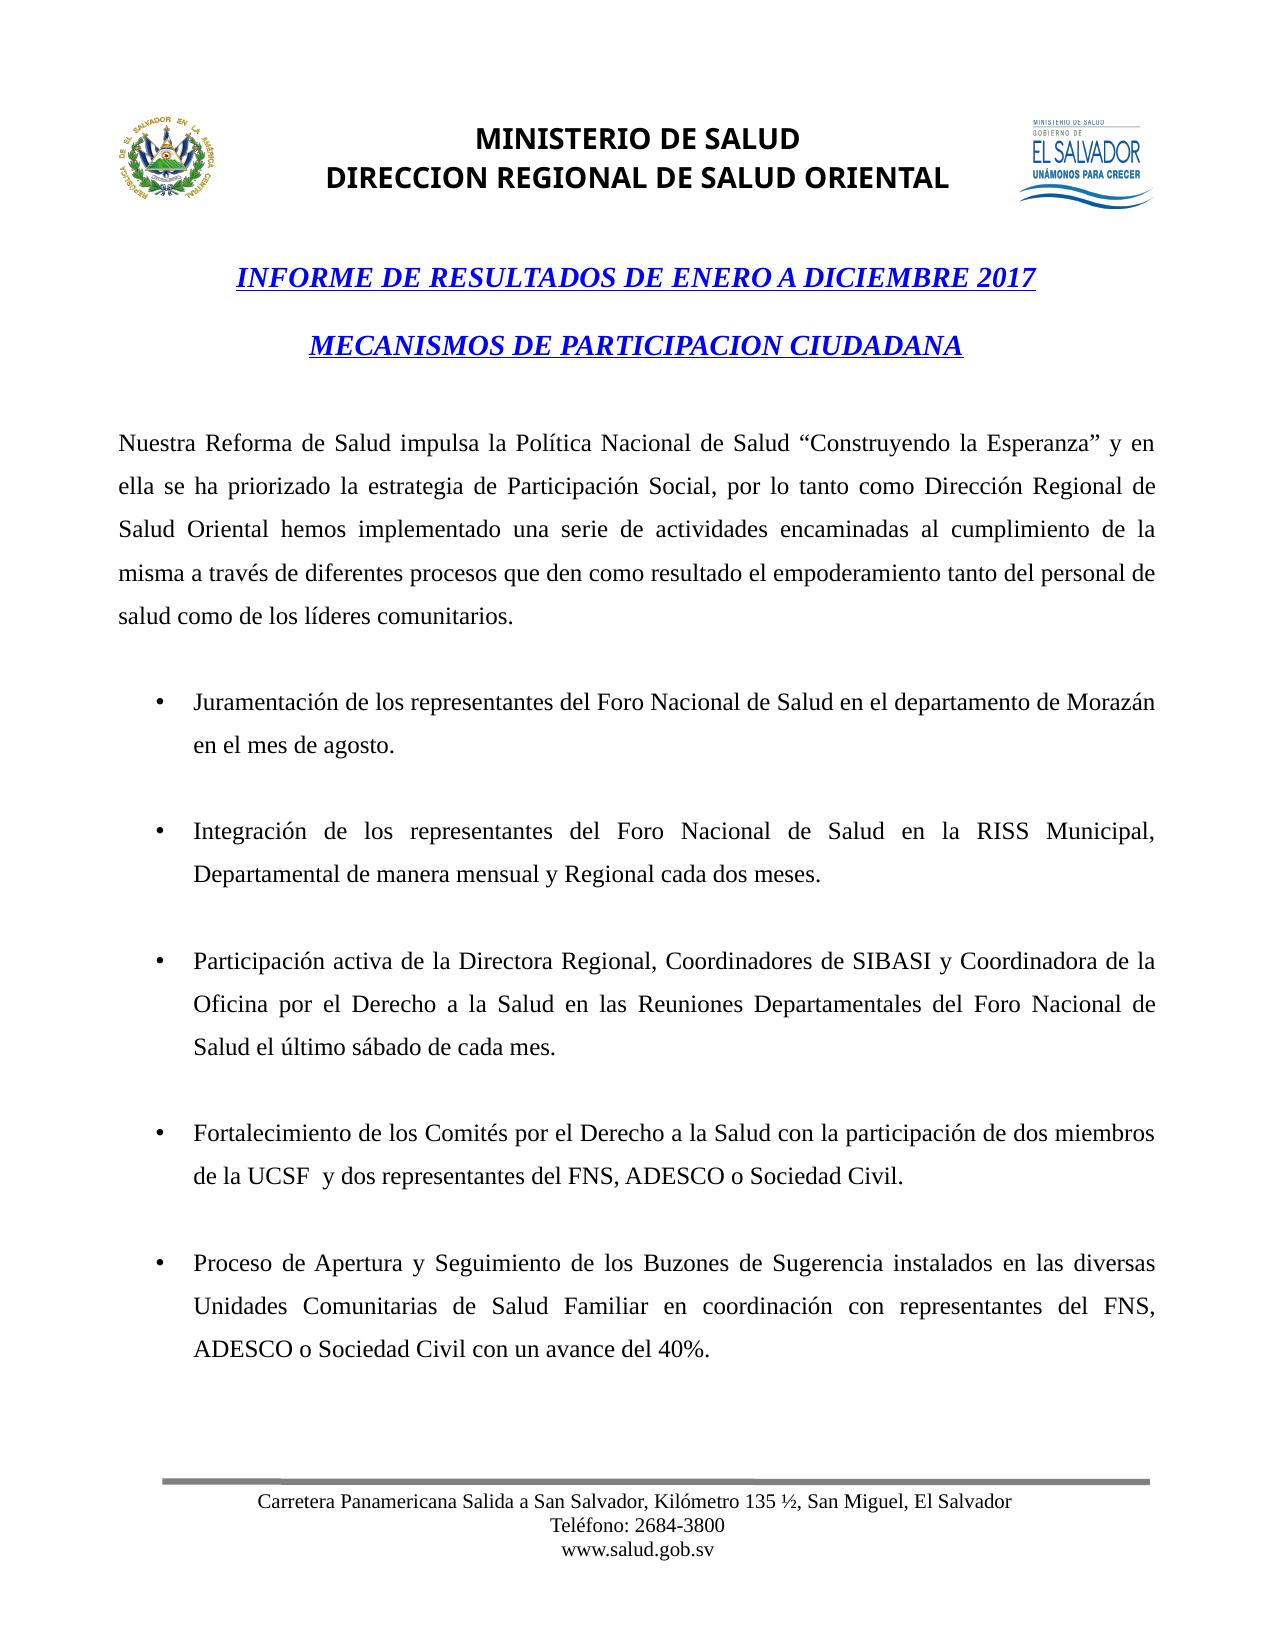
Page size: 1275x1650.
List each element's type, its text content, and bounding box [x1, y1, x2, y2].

text INFORME DE RESULTADOS DE ENERO A DICIEMBRE 2017 [118, 261, 1157, 294]
list Fortalecimiento de los Comités por el Derecho a la Salud con la participación de dos miembros de la UCSF y dos representantes del FNS, ADESCO o Sociedad Civil. [156, 1118, 1157, 1190]
list Participación activa de la Directora Regional, Coordinadores de SIBASI y Coordinadora de la Oficina por el Derecho a la Salud en las Reuniones Departamentales del Foro Nacional de Salud el último sábado de cada mes. [156, 946, 1157, 1061]
text Nuestra Reforma de Salud impulsa la Política Nacional de Salud “Construyendo la Esperanza” y en ella se ha priorizado la estrategia de Participación Social, por lo tanto como Dirección Regional de Salud Oriental hemos implementado una serie de actividades encaminadas al cumplimiento de la misma a través de diferentes procesos que den como resultado el empoderamiento tanto del personal de salud como de los líderes comunitarios. [118, 428, 1157, 629]
list Proceso de Apertura y Seguimiento de los Buzones de Sugerencia instalados en las diversas Unidades Comunitarias de Salud Familiar en coordinación con representantes del FNS, ADESCO o Sociedad Civil con un avance del 40%. [156, 1248, 1157, 1363]
list Integración de los representantes del Foro Nacional de Salud en la RISS Municipal, Departamental de manera mensual y Regional cada dos meses. [156, 816, 1157, 888]
text MECANISMOS DE PARTICIPACION CIUDADANA [118, 328, 1157, 361]
picture [118, 115, 215, 200]
picture [1019, 120, 1154, 209]
list Juramentación de los representantes del Foro Nacional de Salud en el departamento de Morazán en el mes de agosto. [156, 687, 1157, 759]
